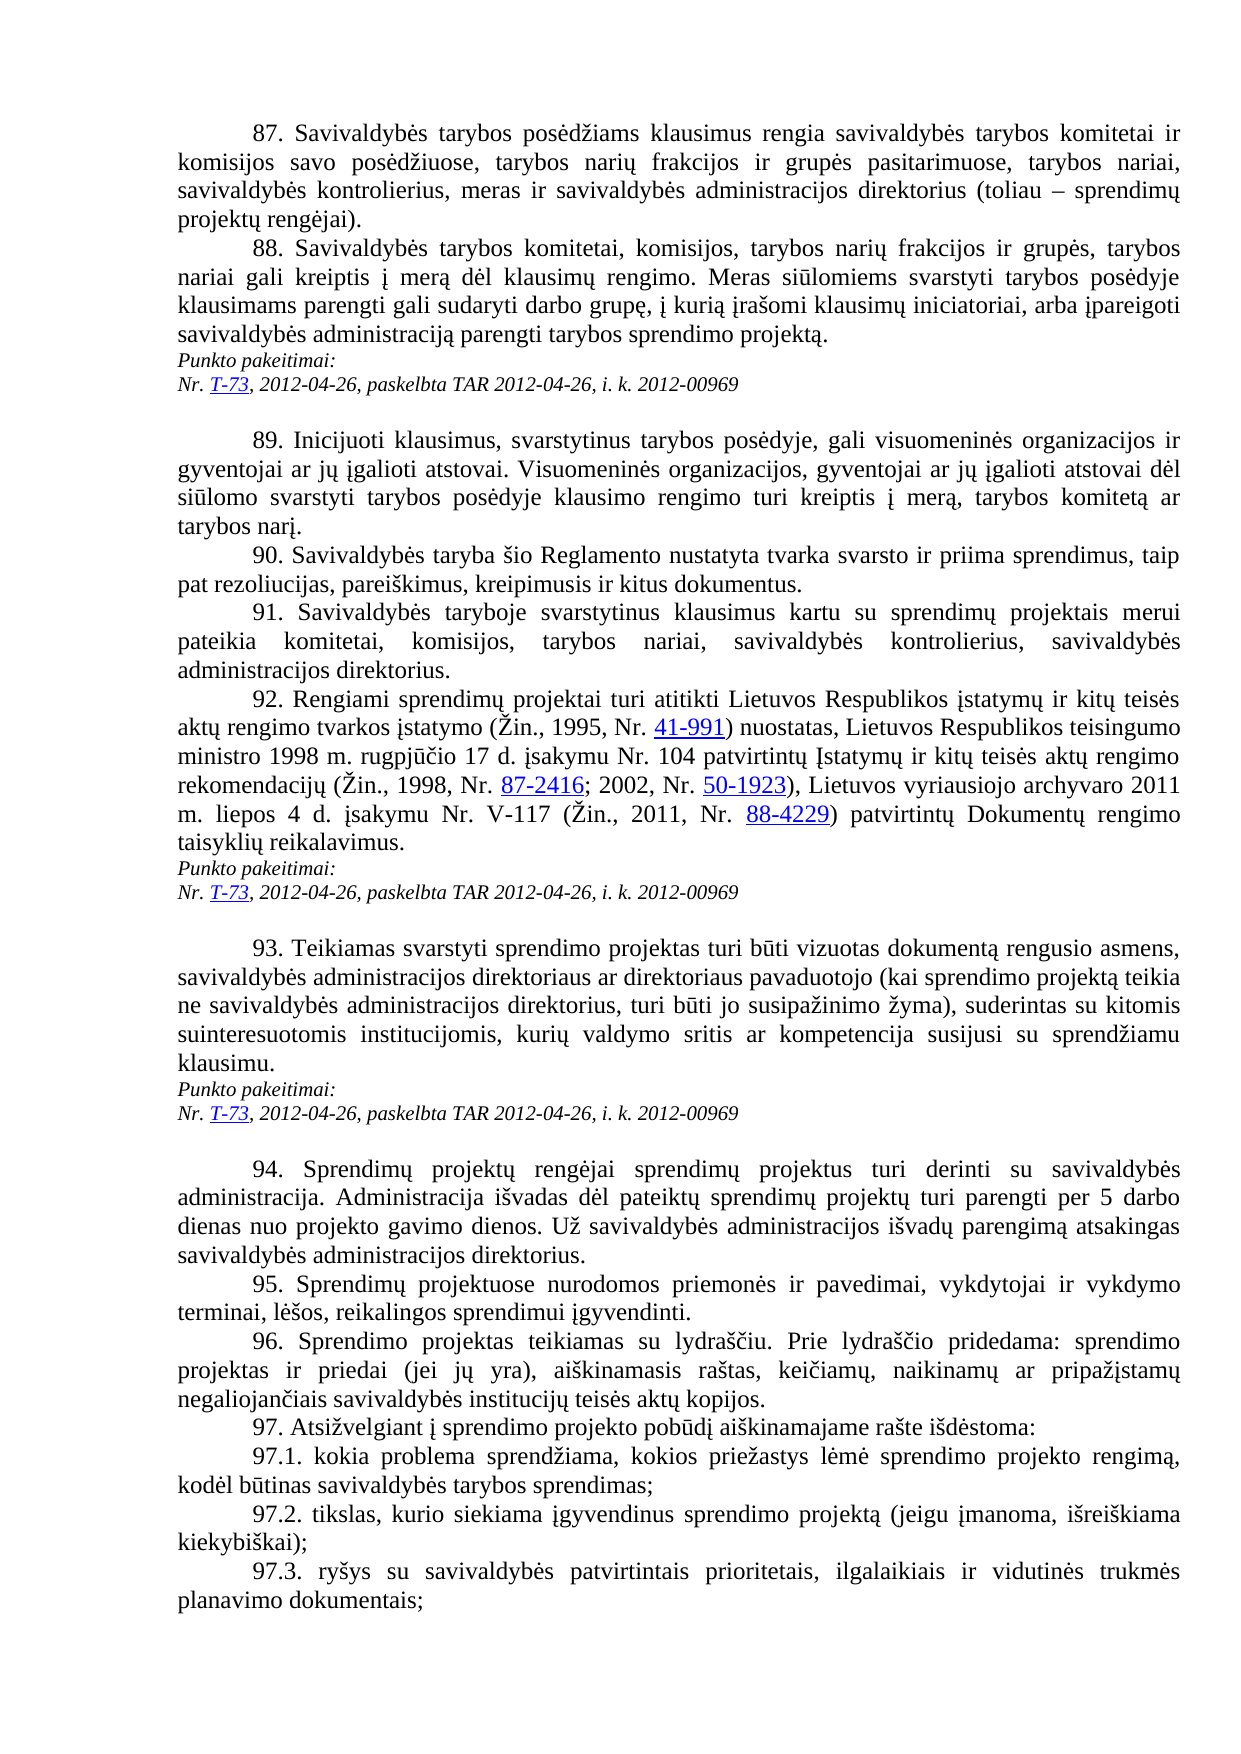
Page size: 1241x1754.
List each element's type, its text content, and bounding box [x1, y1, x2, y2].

text 96. Sprendimo projektas teikiamas su lydraščiu. Prie lydraščio pridedama: sprendimo projektas ir priedai (jei jų yra), aiškinamasis raštas, keičiamų, naikinamų ar pripažįstamų negaliojančiais savivaldybės institucijų teisės aktų kopijos. [177, 1326, 1181, 1412]
text 97.1. kokia problema sprendžiama, kokios priežastys lėmė sprendimo projekto rengimą, kodėl būtinas savivaldybės tarybos sprendimas; [177, 1441, 1181, 1499]
text 94. Sprendimų projektų rengėjai sprendimų projektus turi derinti su savivaldybės administracija. Administracija išvadas dėl pateiktų sprendimų projektų turi parengti per 5 darbo dienas nuo projekto gavimo dienos. Už savivaldybės administracijos išvadų parengimą atsakingas savivaldybės administracijos direktorius. [177, 1154, 1181, 1269]
text Punkto pakeitimai: [177, 348, 1181, 372]
text 91. Savivaldybės taryboje svarstytinus klausimus kartu su sprendimų projektais merui pateikia komitetai, komisijos, tarybos nariai, savivaldybės kontrolierius, savivaldybės administracijos direktorius. [177, 597, 1181, 684]
text 95. Sprendimų projektuose nurodomos priemonės ir pavedimai, vykdytojai ir vykdymo terminai, lėšos, reikalingos sprendimui įgyvendinti. [177, 1269, 1181, 1326]
text Nr. T-73, 2012-04-26, paskelbta TAR 2012-04-26, i. k. 2012-00969 [177, 372, 1181, 396]
text Nr. T-73, 2012-04-26, paskelbta TAR 2012-04-26, i. k. 2012-00969 [177, 880, 1181, 904]
text 93. Teikiamas svarstyti sprendimo projektas turi būti vizuotas dokumentą rengusio asmens, savivaldybės administracijos direktoriaus ar direktoriaus pavaduotojo (kai sprendimo projektą teikia ne savivaldybės administracijos direktorius, turi būti jo susipažinimo žyma), suderintas su kitomis suinteresuotomis institucijomis, kurių valdymo sritis ar kompetencija susijusi su sprendžiamu klausimu. [177, 933, 1181, 1077]
text 90. Savivaldybės taryba šio Reglamento nustatyta tvarka svarsto ir priima sprendimus, taip pat rezoliucijas, pareiškimus, kreipimusis ir kitus dokumentus. [177, 540, 1181, 597]
text 97. Atsižvelgiant į sprendimo projekto pobūdį aiškinamajame rašte išdėstoma: [177, 1412, 1181, 1441]
text Punkto pakeitimai: [177, 1077, 1181, 1101]
text 87. Savivaldybės tarybos posėdžiams klausimus rengia savivaldybės tarybos komitetai ir komisijos savo posėdžiuose, tarybos narių frakcijos ir grupės pasitarimuose, tarybos nariai, savivaldybės kontrolierius, meras ir savivaldybės administracijos direktorius (toliau – sprendimų projektų rengėjai). [177, 118, 1181, 233]
text Punkto pakeitimai: [177, 856, 1181, 880]
text Nr. T-73, 2012-04-26, paskelbta TAR 2012-04-26, i. k. 2012-00969 [177, 1101, 1181, 1125]
text 92. Rengiami sprendimų projektai turi atitikti Lietuvos Respublikos įstatymų ir kitų teisės aktų rengimo tvarkos įstatymo (Žin., 1995, Nr. 41-991) nuostatas, Lietuvos Respublikos teisingumo ministro 1998 m. rugpjūčio 17 d. įsakymu Nr. 104 patvirtintų Įstatymų ir kitų teisės aktų rengimo rekomendacijų (Žin., 1998, Nr. 87-2416; 2002, Nr. 50-1923), Lietuvos vyriausiojo archyvaro 2011 m. liepos 4 d. įsakymu Nr. V-117 (Žin., 2011, Nr. 88-4229) patvirtintų Dokumentų rengimo taisyklių reikalavimus. [177, 684, 1181, 856]
text 97.3. ryšys su savivaldybės patvirtintais prioritetais, ilgalaikiais ir vidutinės trukmės planavimo dokumentais; [177, 1556, 1181, 1614]
text 97.2. tikslas, kurio siekiama įgyvendinus sprendimo projektą (jeigu įmanoma, išreiškiama kiekybiškai); [177, 1499, 1181, 1556]
text 89. Inicijuoti klausimus, svarstytinus tarybos posėdyje, gali visuomeninės organizacijos ir gyventojai ar jų įgalioti atstovai. Visuomeninės organizacijos, gyventojai ar jų įgalioti atstovai dėl siūlomo svarstyti tarybos posėdyje klausimo rengimo turi kreiptis į merą, tarybos komitetą ar tarybos narį. [177, 425, 1181, 540]
text 88. Savivaldybės tarybos komitetai, komisijos, tarybos narių frakcijos ir grupės, tarybos nariai gali kreiptis į merą dėl klausimų rengimo. Meras siūlomiems svarstyti tarybos posėdyje klausimams parengti gali sudaryti darbo grupę, į kurią įrašomi klausimų iniciatoriai, arba įpareigoti savivaldybės administraciją parengti tarybos sprendimo projektą. [177, 233, 1181, 348]
